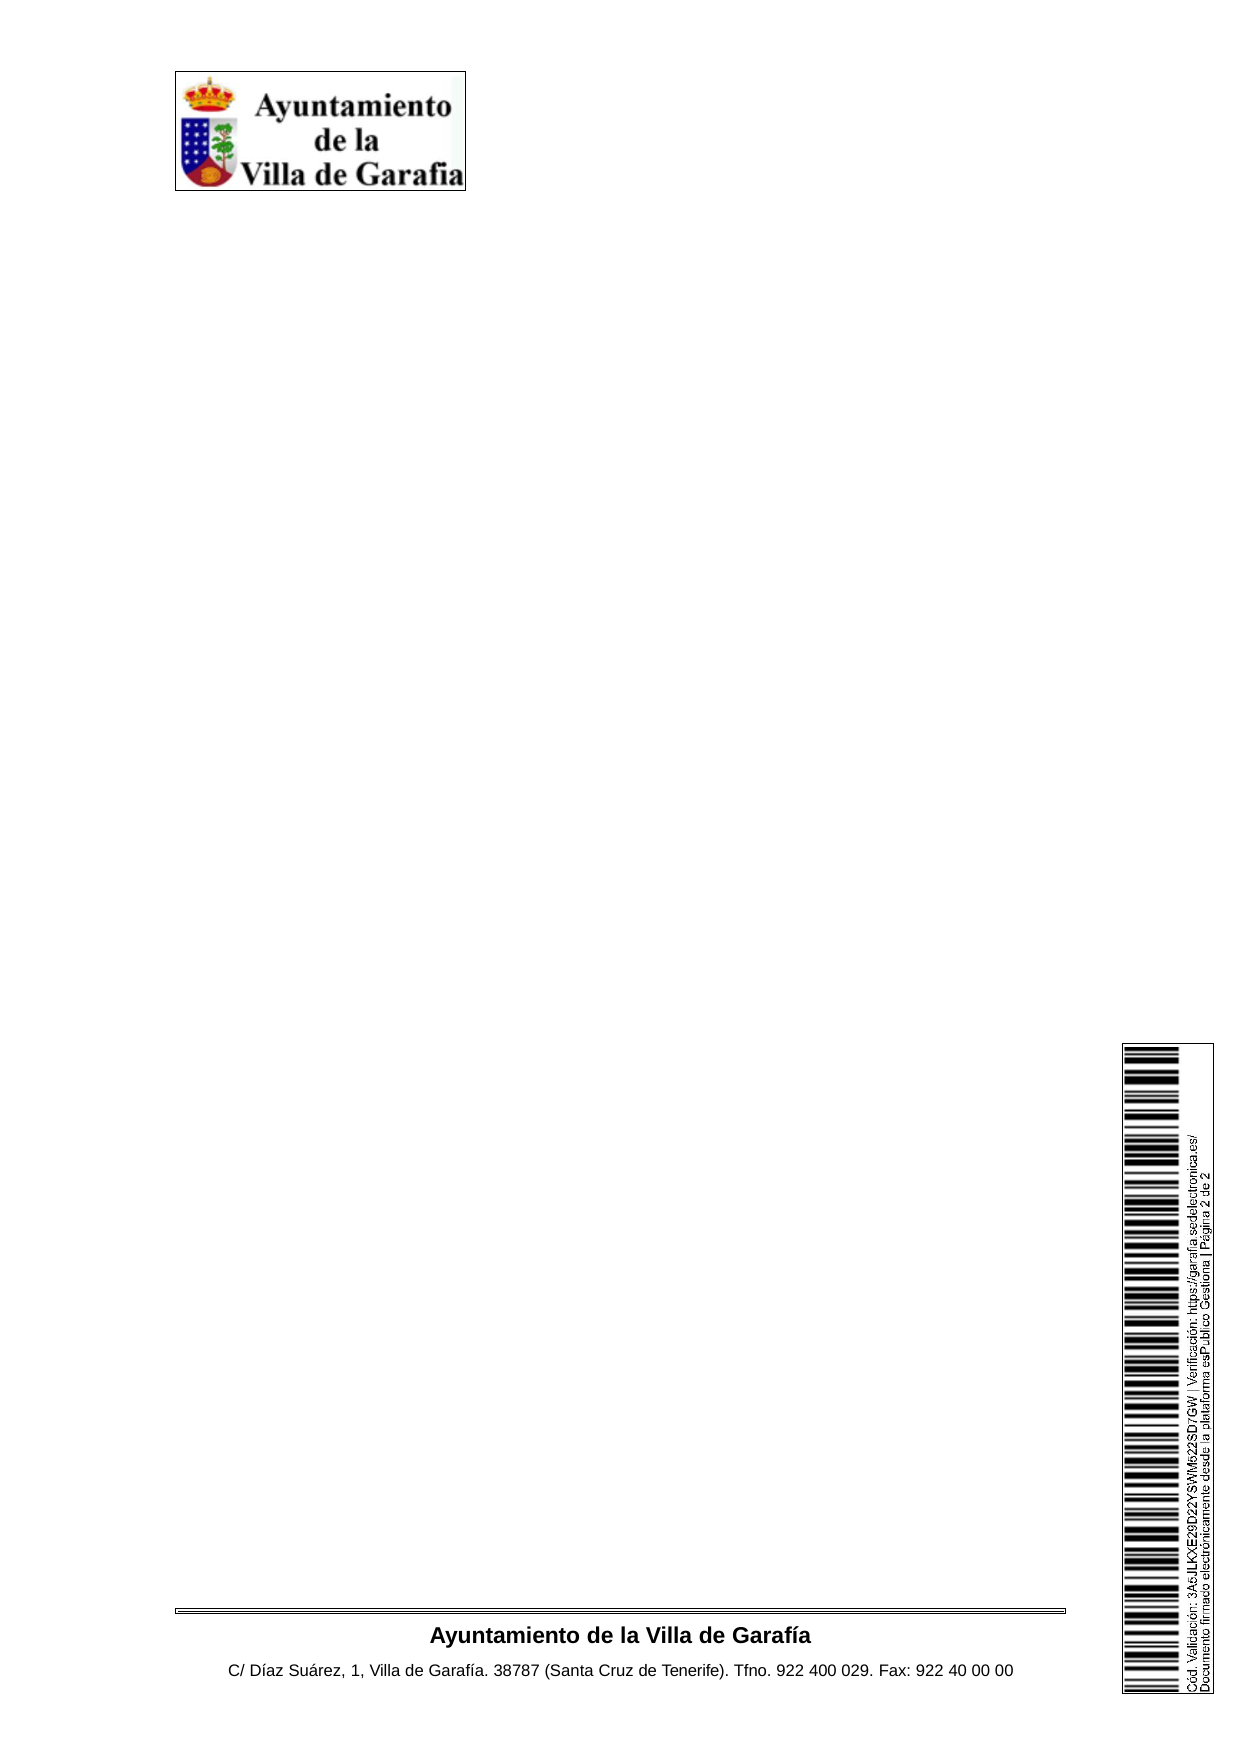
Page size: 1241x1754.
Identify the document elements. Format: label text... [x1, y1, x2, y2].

picture [176, 1609, 1065, 1613]
picture [1123, 1044, 1213, 1693]
picture [176, 72, 465, 190]
text C/ Díaz Suárez, 1, Villa de Garafía. 38787 (Santa Cruz de Tenerife). Tfno. 922 400 029. Fax: 922 40 00 00 [228, 1662, 1037, 1680]
text Ayuntamiento de la Villa de Garafía [429, 1623, 836, 1648]
